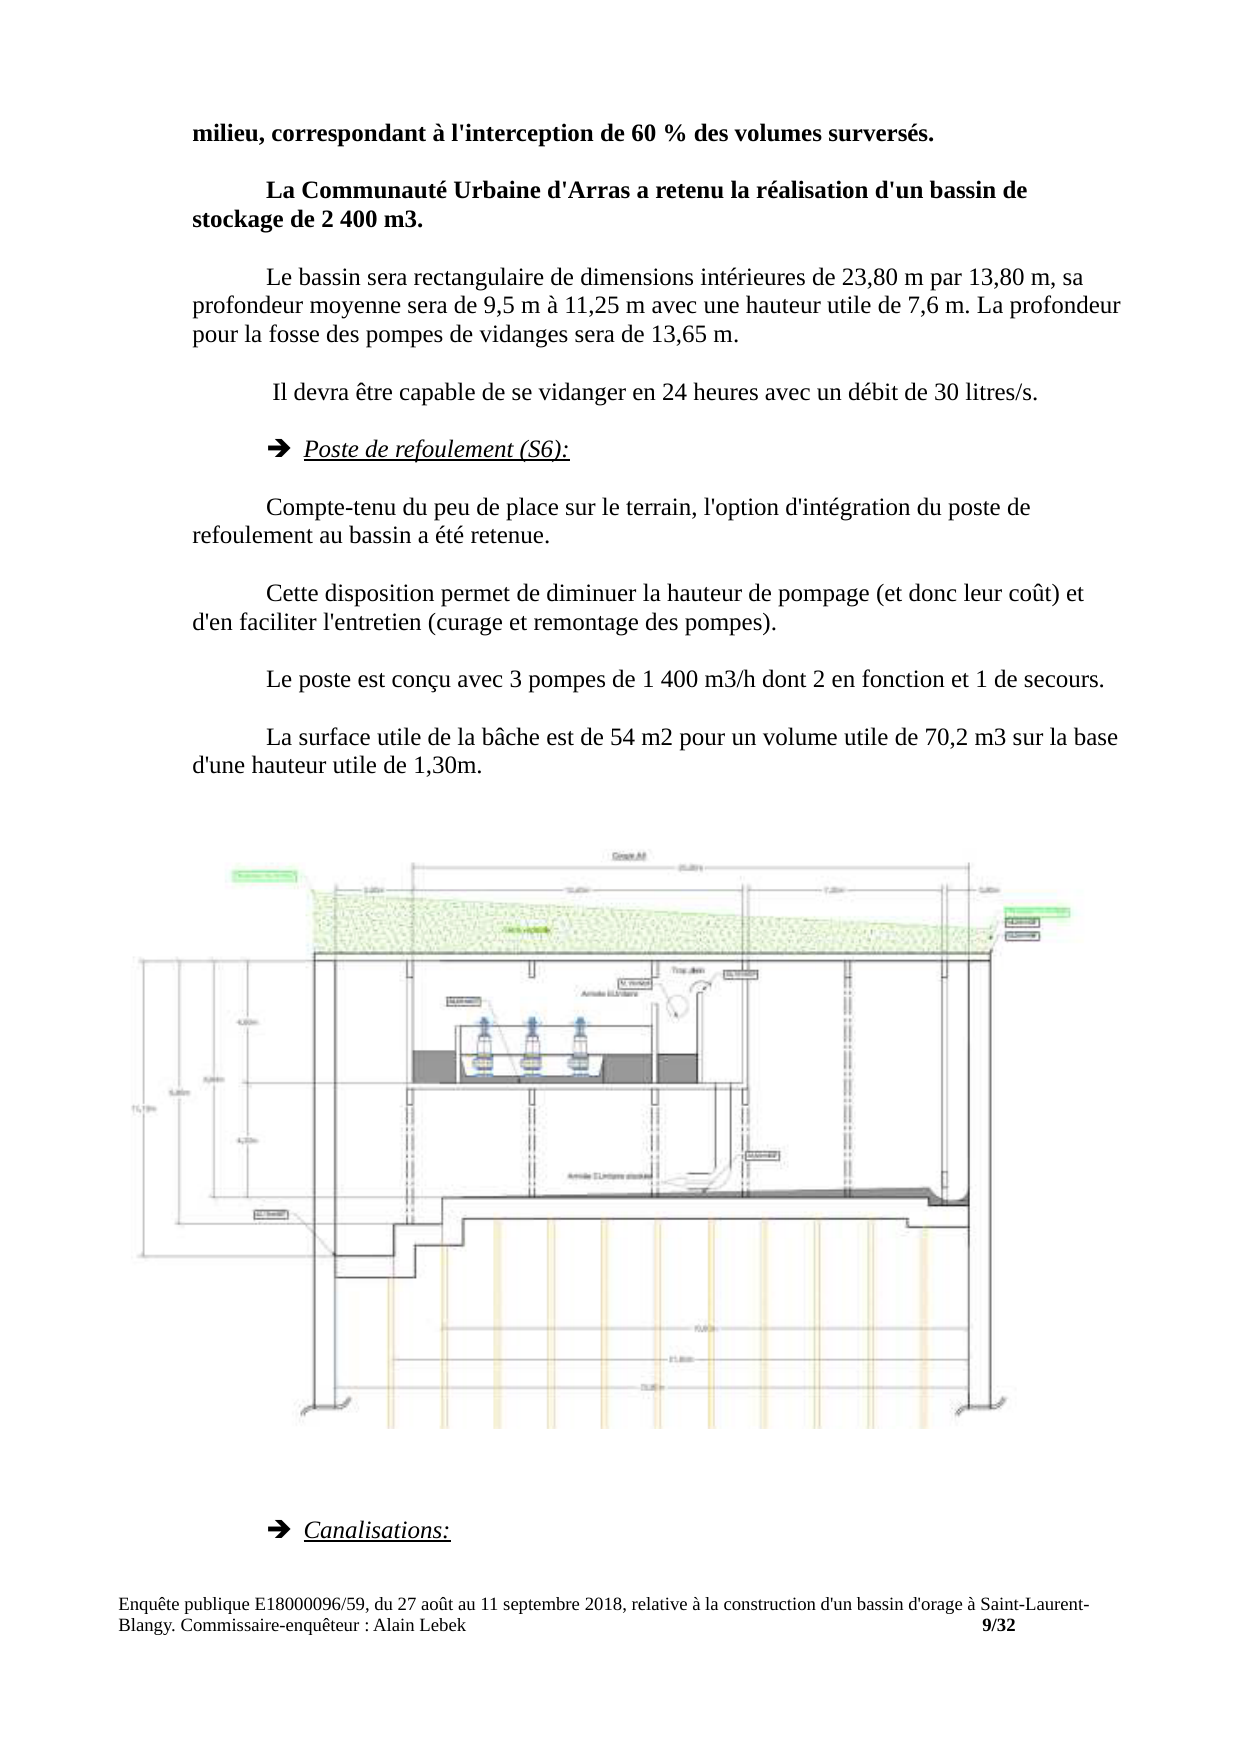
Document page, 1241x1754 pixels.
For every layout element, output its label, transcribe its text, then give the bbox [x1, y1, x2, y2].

text Compte-tenu du peu de place sur le terrain, l'option d'intégration du poste de refoulement au bassin a été retenue. [118, 492, 1122, 549]
text  Canalisations: [118, 1515, 1122, 1544]
text Cette disposition permet de diminuer la hauteur de pompage (et donc leur coût) et d'en faciliter l'entretien (curage et remontage des pompes). [118, 578, 1122, 636]
text milieu, correspondant à l'interception de 60 % des volumes surversés. [118, 118, 1122, 147]
text  Poste de refoulement (S6): [118, 434, 1122, 463]
text Le bassin sera rectangulaire de dimensions intérieures de 23,80 m par 13,80 m, sa profondeur moyenne sera de 9,5 m à 11,25 m avec une hauteur utile de 7,6 m. La profondeur pour la fosse des pompes de vidanges sera de 13,65 m. [118, 262, 1122, 348]
text Il devra être capable de se vidanger en 24 heures avec un débit de 30 litres/s. [118, 377, 1122, 406]
text d'une hauteur utile de 1,30m. [118, 751, 1122, 779]
text La Communauté Urbaine d'Arras a retenu la réalisation d'un bassin de stockage de 2 400 m3. [118, 176, 1122, 233]
text La surface utile de la bâche est de 54 m2 pour un volume utile de 70,2 m3 sur la base [118, 722, 1122, 751]
text Le poste est conçu avec 3 pompes de 1 400 m3/h dont 2 en fonction et 1 de secours. [118, 664, 1122, 693]
